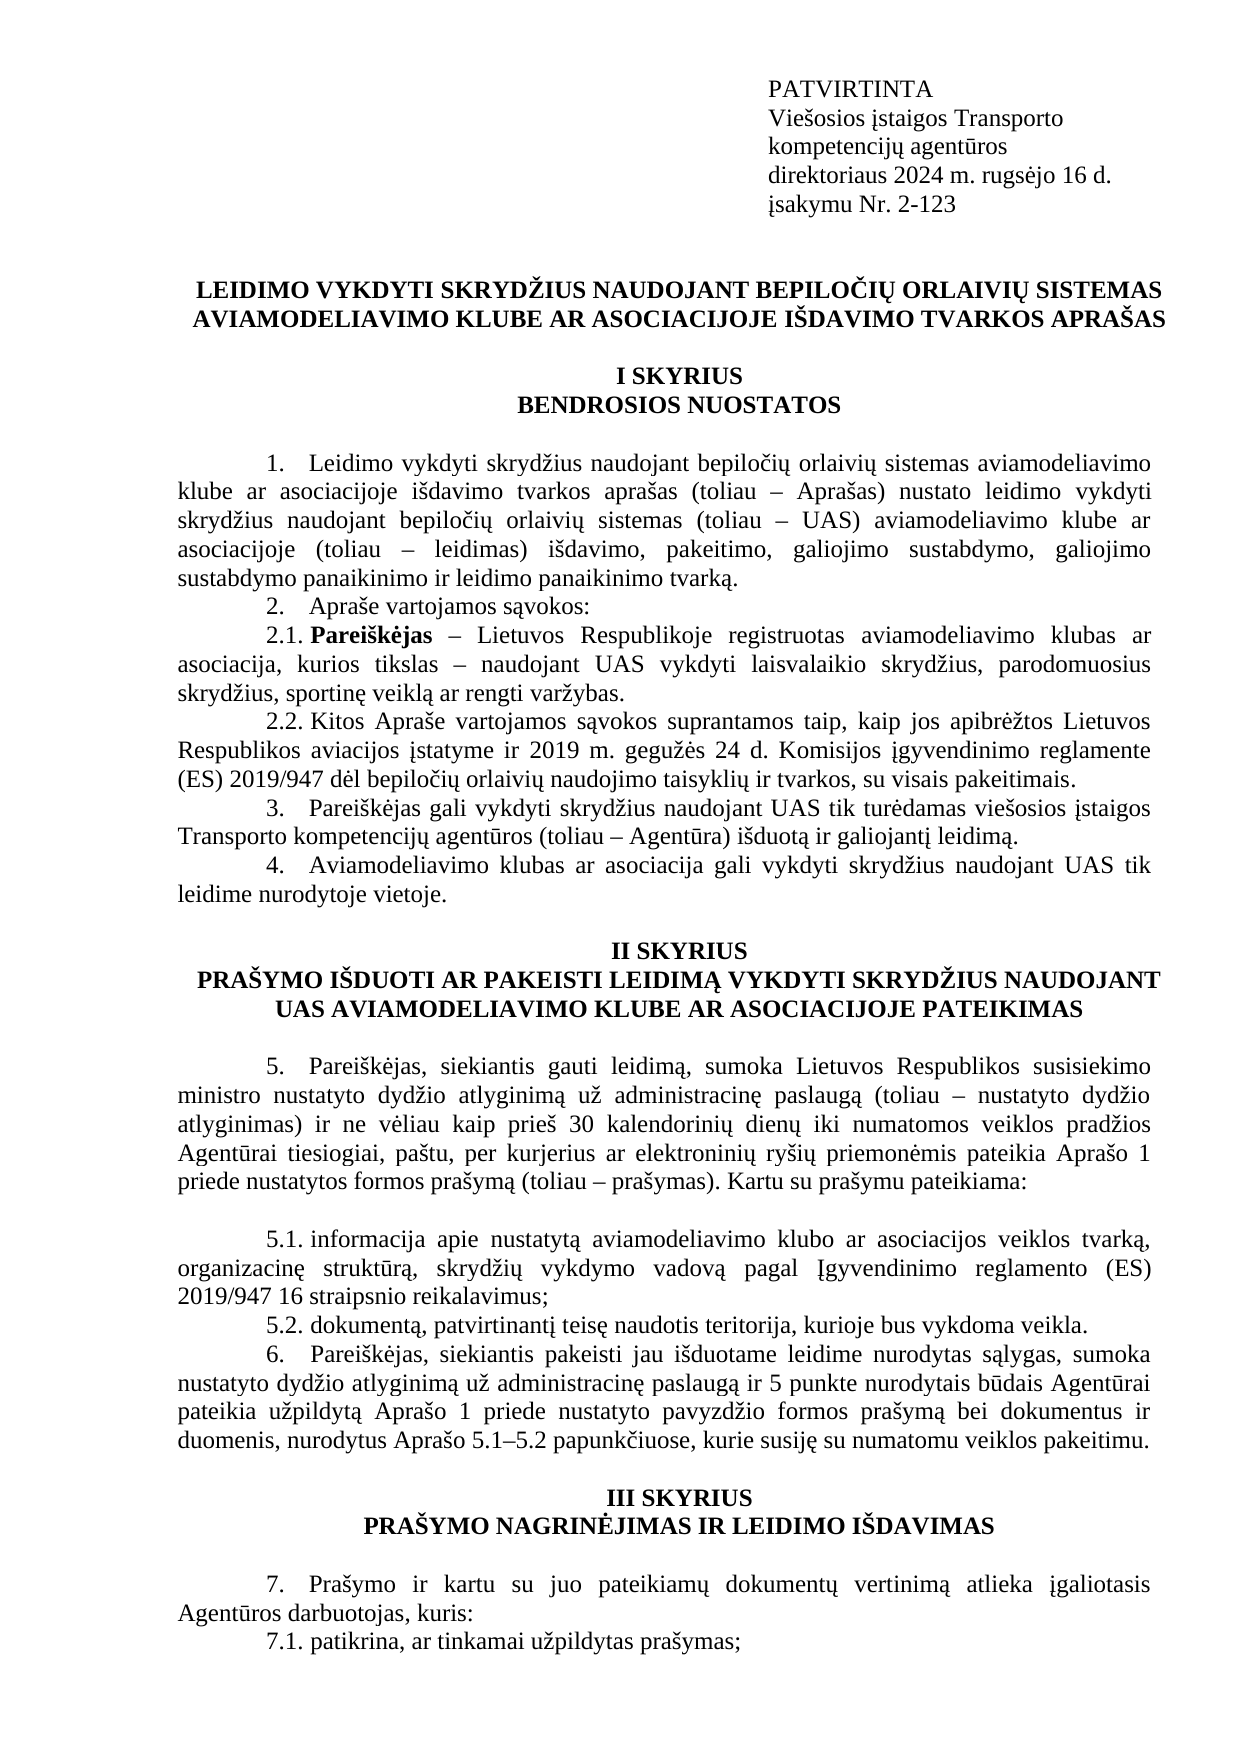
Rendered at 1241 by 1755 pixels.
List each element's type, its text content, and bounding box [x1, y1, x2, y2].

text 7. Prašymo ir kartu su juo pateikiamų dokumentų vertinimą atlieka įgaliotasis Agentūros darbuotojas, kuris: [177, 1569, 1152, 1626]
text įsakymu Nr. 2-123 [177, 189, 1181, 218]
text direktoriaus 2024 m. rugsėjo 16 d. [177, 160, 1181, 189]
text 2.1. Pareiškėjas – Lietuvos Respublikoje registruotas aviamodeliavimo klubas ar asociacija, kurios tikslas – naudojant UAS vykdyti laisvalaikio skrydžius, parodomuosius skrydžius, sportinę veiklą ar rengti varžybas. [177, 620, 1152, 706]
text 5.2. dokumentą, patvirtinantį teisę naudotis teritorija, kurioje bus vykdoma veikla. [177, 1310, 1152, 1339]
text 5. Pareiškėjas, siekiantis gauti leidimą, sumoka Lietuvos Respublikos susisiekimo ministro nustatyto dydžio atlyginimą už administracinę paslaugą (toliau – nustatyto dydžio atlyginimas) ir ne vėliau kaip prieš 30 kalendorinių dienų iki numatomos veiklos pradžios Agentūrai tiesiogiai, paštu, per kurjerius ar elektroninių ryšių priemonėmis pateikia Aprašo 1 priede nustatytos formos prašymą (toliau – prašymas). Kartu su prašymu pateikiama: [177, 1051, 1152, 1195]
text 2.2. Kitos Apraše vartojamos sąvokos suprantamos taip, kaip jos apibrėžtos Lietuvos Respublikos aviacijos įstatyme ir 2019 m. gegužės 24 d. Komisijos įgyvendinimo reglamente (ES) 2019/947 dėl bepiločių orlaivių naudojimo taisyklių ir tvarkos, su visais pakeitimais. [177, 706, 1152, 793]
text PRAŠYMO NAGRINĖJIMAS IR LEIDIMO IŠDAVIMAS [177, 1511, 1181, 1540]
text BENDROSIOS NUOSTATOS [177, 390, 1181, 419]
text 3. Pareiškėjas gali vykdyti skrydžius naudojant UAS tik turėdamas viešosios įstaigos Transporto kompetencijų agentūros (toliau – Agentūra) išduotą ir galiojantį leidimą. [177, 793, 1152, 850]
text III SKYRIUS [177, 1483, 1181, 1511]
text I SKYRIUS [177, 361, 1181, 390]
text 4. Aviamodeliavimo klubas ar asociacija gali vykdyti skrydžius naudojant UAS tik leidime nurodytoje vietoje. [177, 850, 1152, 908]
text 7.1. patikrina, ar tinkamai užpildytas prašymas; [177, 1626, 1152, 1655]
text kompetencijų agentūros [177, 131, 1181, 160]
text 2. Apraše vartojamos sąvokos: [177, 591, 1152, 620]
text II SKYRIUS [177, 936, 1181, 965]
text LEIDIMO VYKDYTI SKRYDŽIUS NAUDOJANT BEPILOČIŲ ORLAIVIŲ SISTEMAS AVIAMODELIAVIMO KLUBE AR ASOCIACIJOJE IŠDAVIMO TVARKOS APRAŠAS [177, 275, 1181, 333]
text 1. Leidimo vykdyti skrydžius naudojant bepiločių orlaivių sistemas aviamodeliavimo klube ar asociacijoje išdavimo tvarkos aprašas (toliau – Aprašas) nustato leidimo vykdyti skrydžius naudojant bepiločių orlaivių sistemas (toliau – UAS) aviamodeliavimo klube ar asociacijoje (toliau – leidimas) išdavimo, pakeitimo, galiojimo sustabdymo, galiojimo sustabdymo panaikinimo ir leidimo panaikinimo tvarką. [177, 448, 1152, 591]
text PRAŠYMO IŠDUOTI AR PAKEISTI LEIDIMĄ VYKDYTI SKRYDŽIUS NAUDOJANT UAS AVIAMODELIAVIMO KLUBE AR ASOCIACIJOJE PATEIKIMAS [177, 965, 1181, 1023]
text Viešosios įstaigos Transporto [177, 103, 1181, 131]
text PATVIRTINTA [177, 74, 1181, 103]
text 6. Pareiškėjas, siekiantis pakeisti jau išduotame leidime nurodytas sąlygas, sumoka nustatyto dydžio atlyginimą už administracinę paslaugą ir 5 punkte nurodytais būdais Agentūrai pateikia užpildytą Aprašo 1 priede nustatyto pavyzdžio formos prašymą bei dokumentus ir duomenis, nurodytus Aprašo 5.1–5.2 papunkčiuose, kurie susiję su numatomu veiklos pakeitimu. [177, 1339, 1152, 1454]
text 5.1. informacija apie nustatytą aviamodeliavimo klubo ar asociacijos veiklos tvarką, organizacinę struktūrą, skrydžių vykdymo vadovą pagal Įgyvendinimo reglamento (ES) 2019/947 16 straipsnio reikalavimus; [177, 1224, 1152, 1310]
